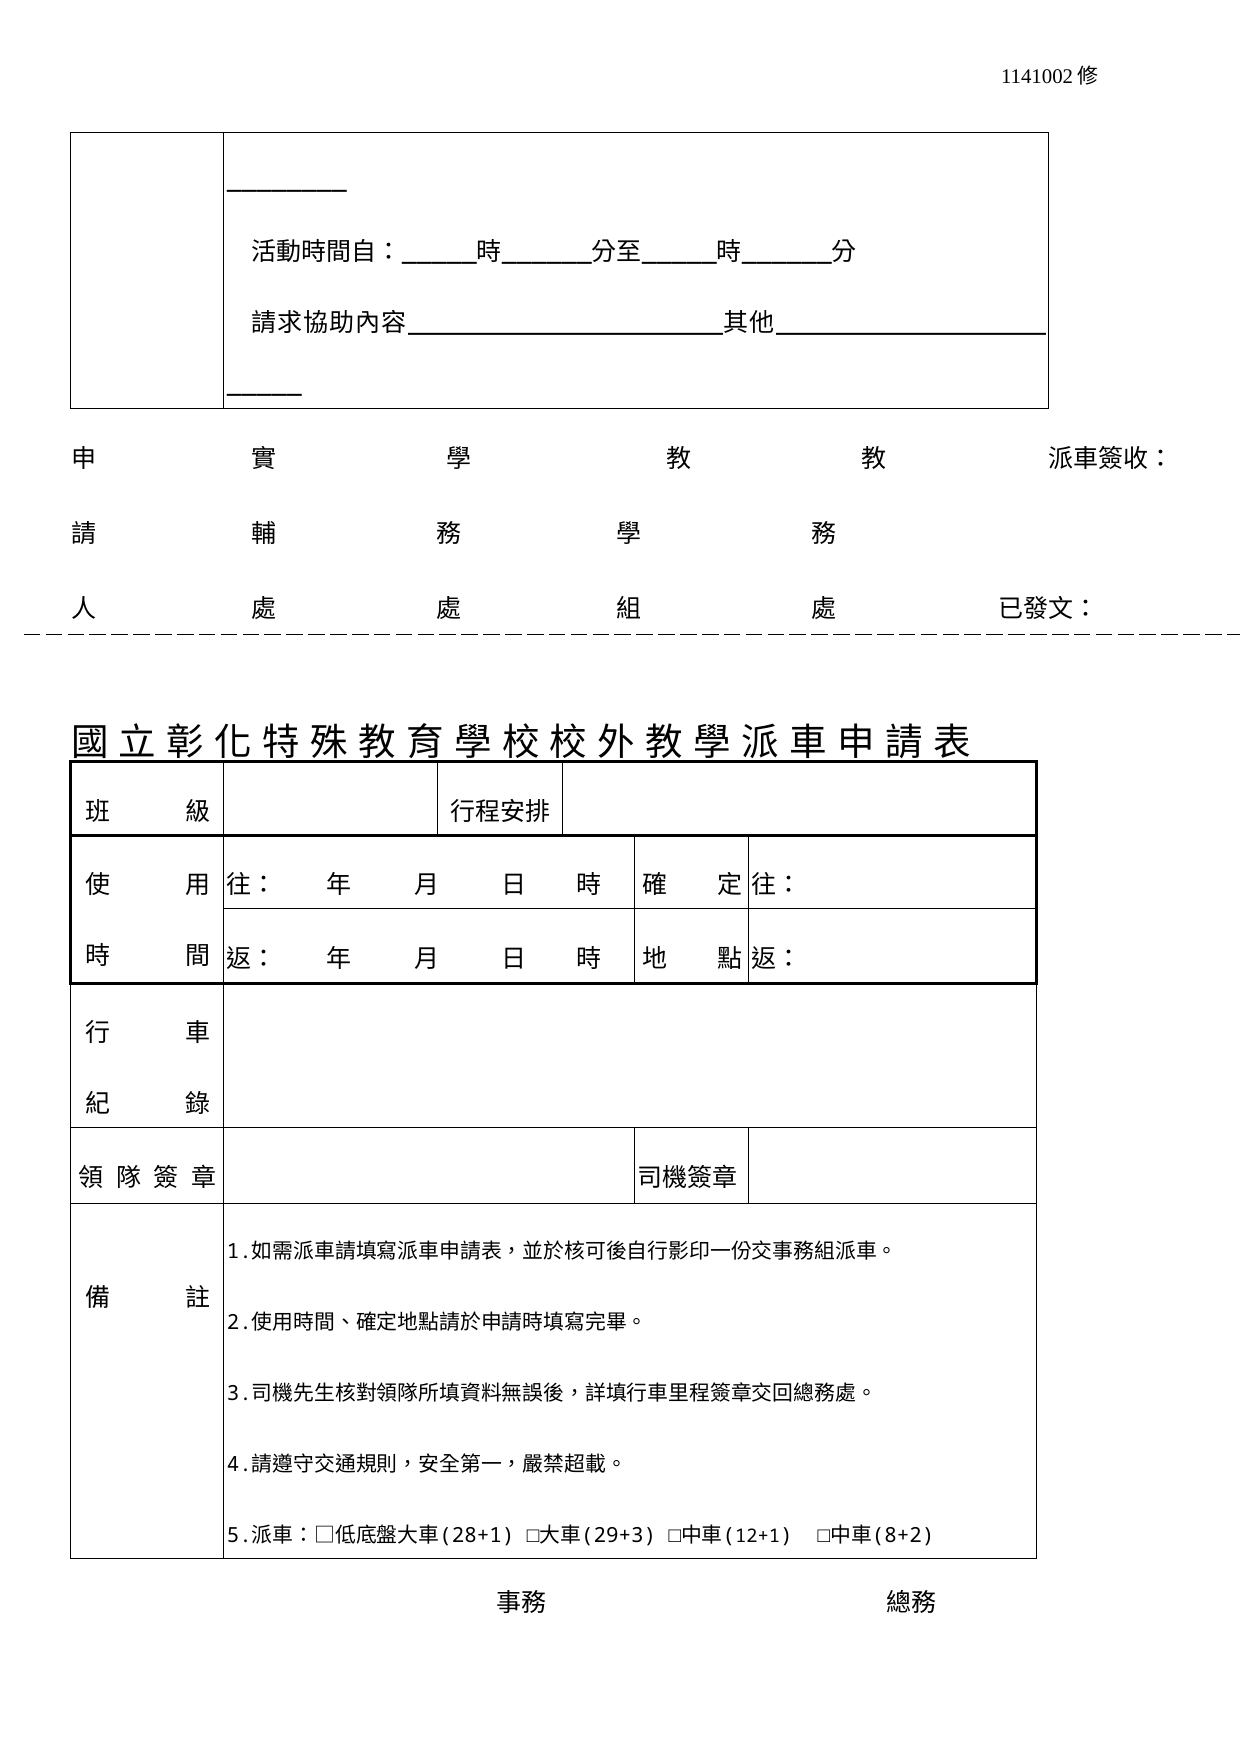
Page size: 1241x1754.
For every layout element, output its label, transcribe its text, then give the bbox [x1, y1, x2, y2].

text 事務 總務 [71, 1559, 1181, 1622]
table_cell [71, 133, 223, 408]
table_header [224, 763, 437, 834]
table_header 班 級 [72, 763, 223, 834]
table_cell [224, 1128, 634, 1203]
table_header [563, 763, 1035, 834]
table_cell 使 用 時 間 [72, 837, 223, 982]
table_header [24, 634, 1240, 698]
table_cell [749, 1128, 1036, 1203]
table_cell 確 定 [635, 837, 748, 908]
table_cell 返： 年 月 日 時 [224, 909, 634, 982]
table_cell 1.如需派車請填寫派車申請表，並於核可後自行影印一份交事務組派車。 2.使用時間、確定地點請於申請時填寫完畢。 3.司機先生核對領隊所填資料無誤後，詳填行車里程簽章交回總務處。 4.請遵守交通規則，安全第一，嚴禁超載。 5.派車：□低底盤大車(28+1) □大車(29+3) □中車(12+1) □中車(8+2) [224, 1204, 1036, 1558]
text 請 輔 務 學 務 [71, 490, 1181, 553]
text 國立彰化特殊教育學校校外教學派車申請表 [71, 698, 1181, 760]
table_cell 領 隊 簽 章 [71, 1128, 223, 1203]
table_header 行程安排 [438, 763, 562, 834]
table_cell 行 車 紀 錄 [71, 985, 223, 1127]
table_cell 往： 年 月 日 時 [224, 837, 634, 908]
table_cell 地 點 [635, 909, 748, 982]
table_cell [224, 985, 1036, 1127]
text 申 實 學 教 教 派車簽收： [71, 415, 1181, 478]
text 人 處 處 組 處 已發文： [71, 565, 1181, 628]
table_cell 往： [749, 837, 1035, 908]
table_cell 備 註 [71, 1204, 223, 1558]
table_cell 返： [749, 909, 1035, 982]
table_cell ________ 活動時間自：_____時______分至_____時______分 請求協助內容_____________________其他_______________________ [224, 133, 1048, 408]
table_cell 司機簽章 [635, 1128, 748, 1203]
